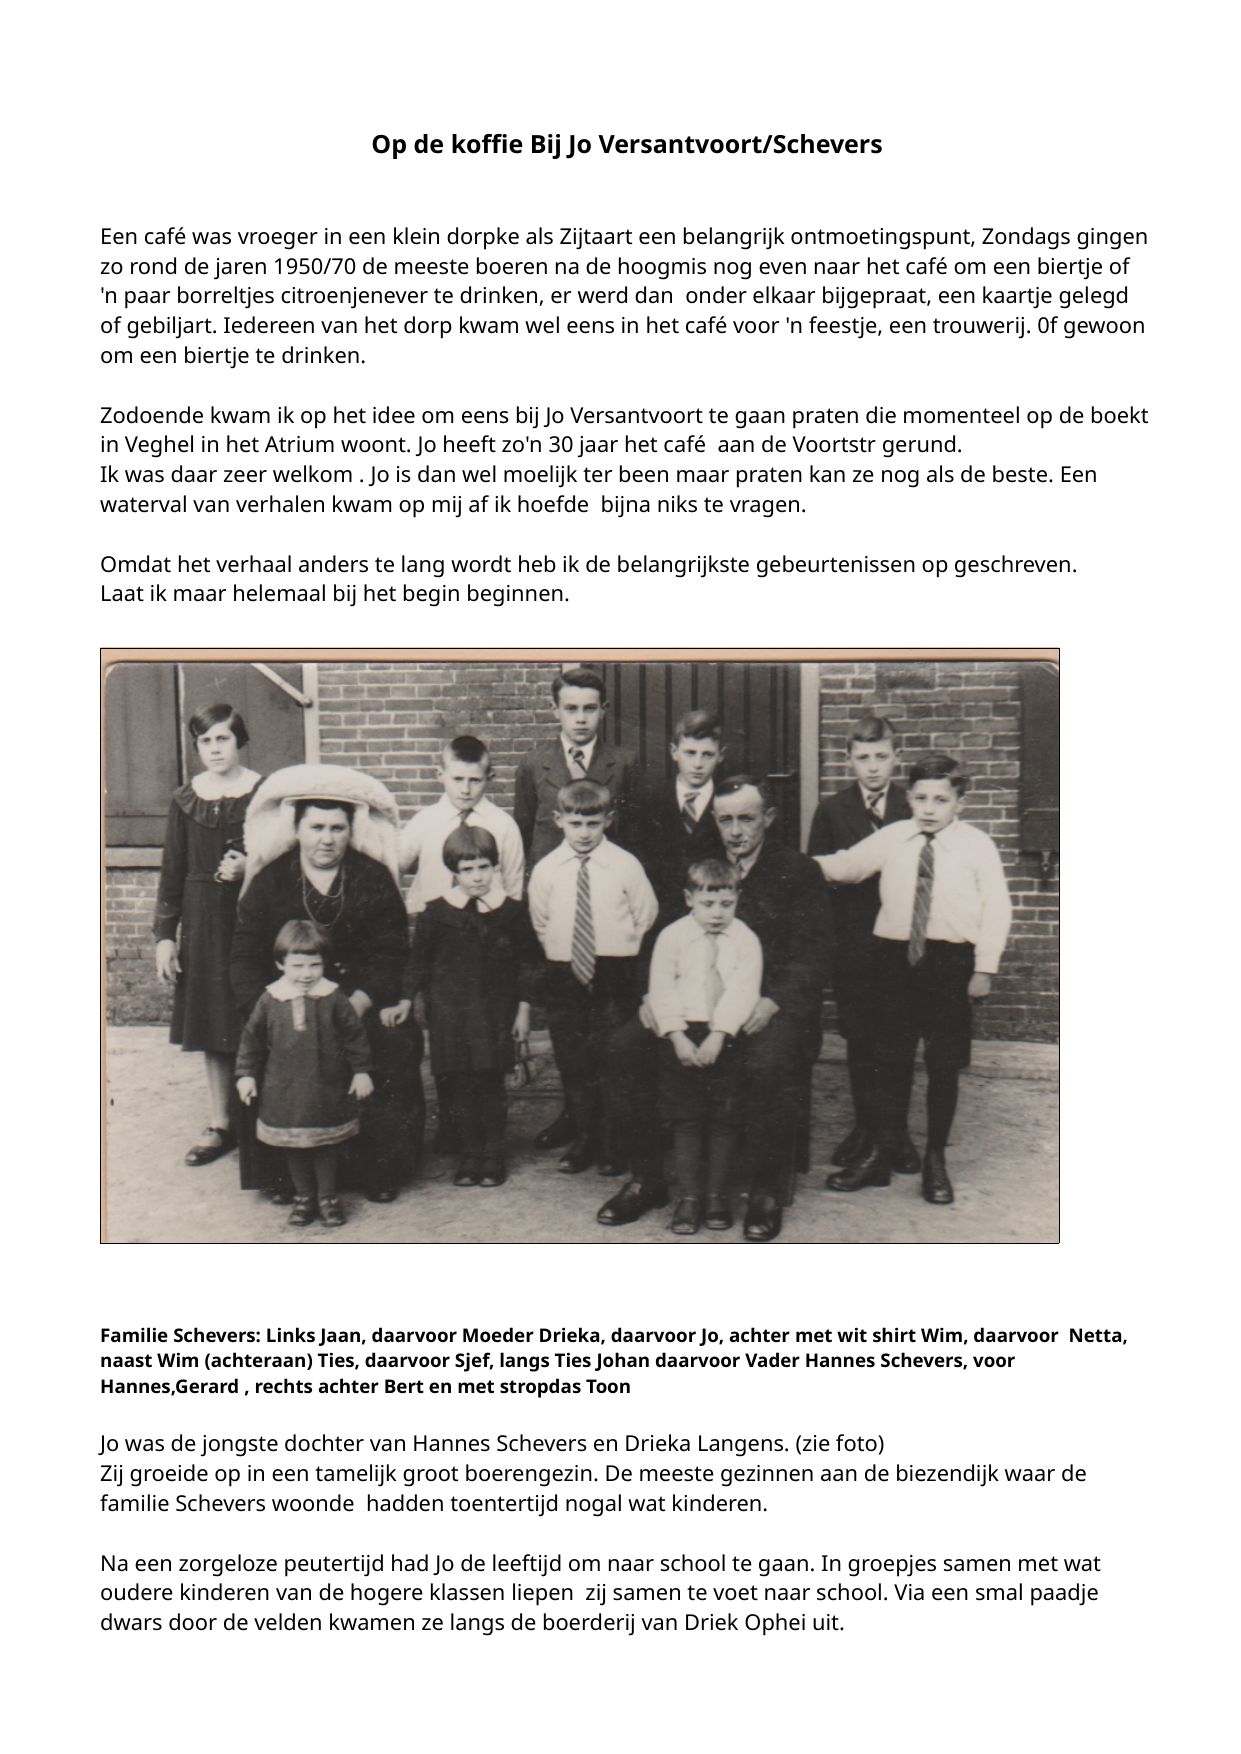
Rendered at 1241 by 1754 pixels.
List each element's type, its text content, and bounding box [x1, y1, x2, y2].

text Na een zorgeloze peutertijd had Jo de leeftijd om naar school te gaan. In groepjes samen met wat oudere kinderen van de hogere klassen liepen zij samen te voet naar school. Via een smal paadje dwars door de velden kwamen ze langs de boerderij van Driek Ophei uit. [100, 1548, 1154, 1637]
text Familie Schevers: Links Jaan, daarvoor Moeder Drieka, daarvoor Jo, achter met wit shirt Wim, daarvoor Netta, naast Wim (achteraan) Ties, daarvoor Sjef, langs Ties Johan daarvoor Vader Hannes Schevers, voor Hannes,Gerard , rechts achter Bert en met stropdas Toon [100, 1322, 1154, 1399]
text Op de koffie Bij Jo Versantvoort/Schevers [100, 127, 1154, 161]
text Zij groeide op in een tamelijk groot boerengezin. De meeste gezinnen aan de biezendijk waar de familie Schevers woonde hadden toentertijd nogal wat kinderen. [100, 1458, 1154, 1518]
text Zodoende kwam ik op het idee om eens bij Jo Versantvoort te gaan praten die momenteel op de boekt in Veghel in het Atrium woont. Jo heeft zo'n 30 jaar het café aan de Voortstr gerund. [100, 399, 1154, 459]
text Jo was de jongste dochter van Hannes Schevers en Drieka Langens. (zie foto) [100, 1428, 1154, 1458]
text Omdat het verhaal anders te lang wordt heb ik de belangrijkste gebeurtenissen op geschreven. [100, 548, 1154, 578]
text Een café was vroeger in een klein dorpke als Zijtaart een belangrijk ontmoetingspunt, Zondags gingen zo rond de jaren 1950/70 de meeste boeren na de hoogmis nog even naar het café om een biertje of 'n paar borreltjes citroenjenever te drinken, er werd dan onder elkaar bijgepraat, een kaartje gelegd of gebiljart. Iedereen van het dorp kwam wel eens in het café voor 'n feestje, een trouwerij. 0f gewoon om een biertje te drinken. [100, 221, 1154, 370]
text Laat ik maar helemaal bij het begin beginnen. [100, 578, 1154, 608]
text Ik was daar zeer welkom . Jo is dan wel moelijk ter been maar praten kan ze nog als de beste. Een waterval van verhalen kwam op mij af ik hoefde bijna niks te vragen. [100, 459, 1154, 519]
